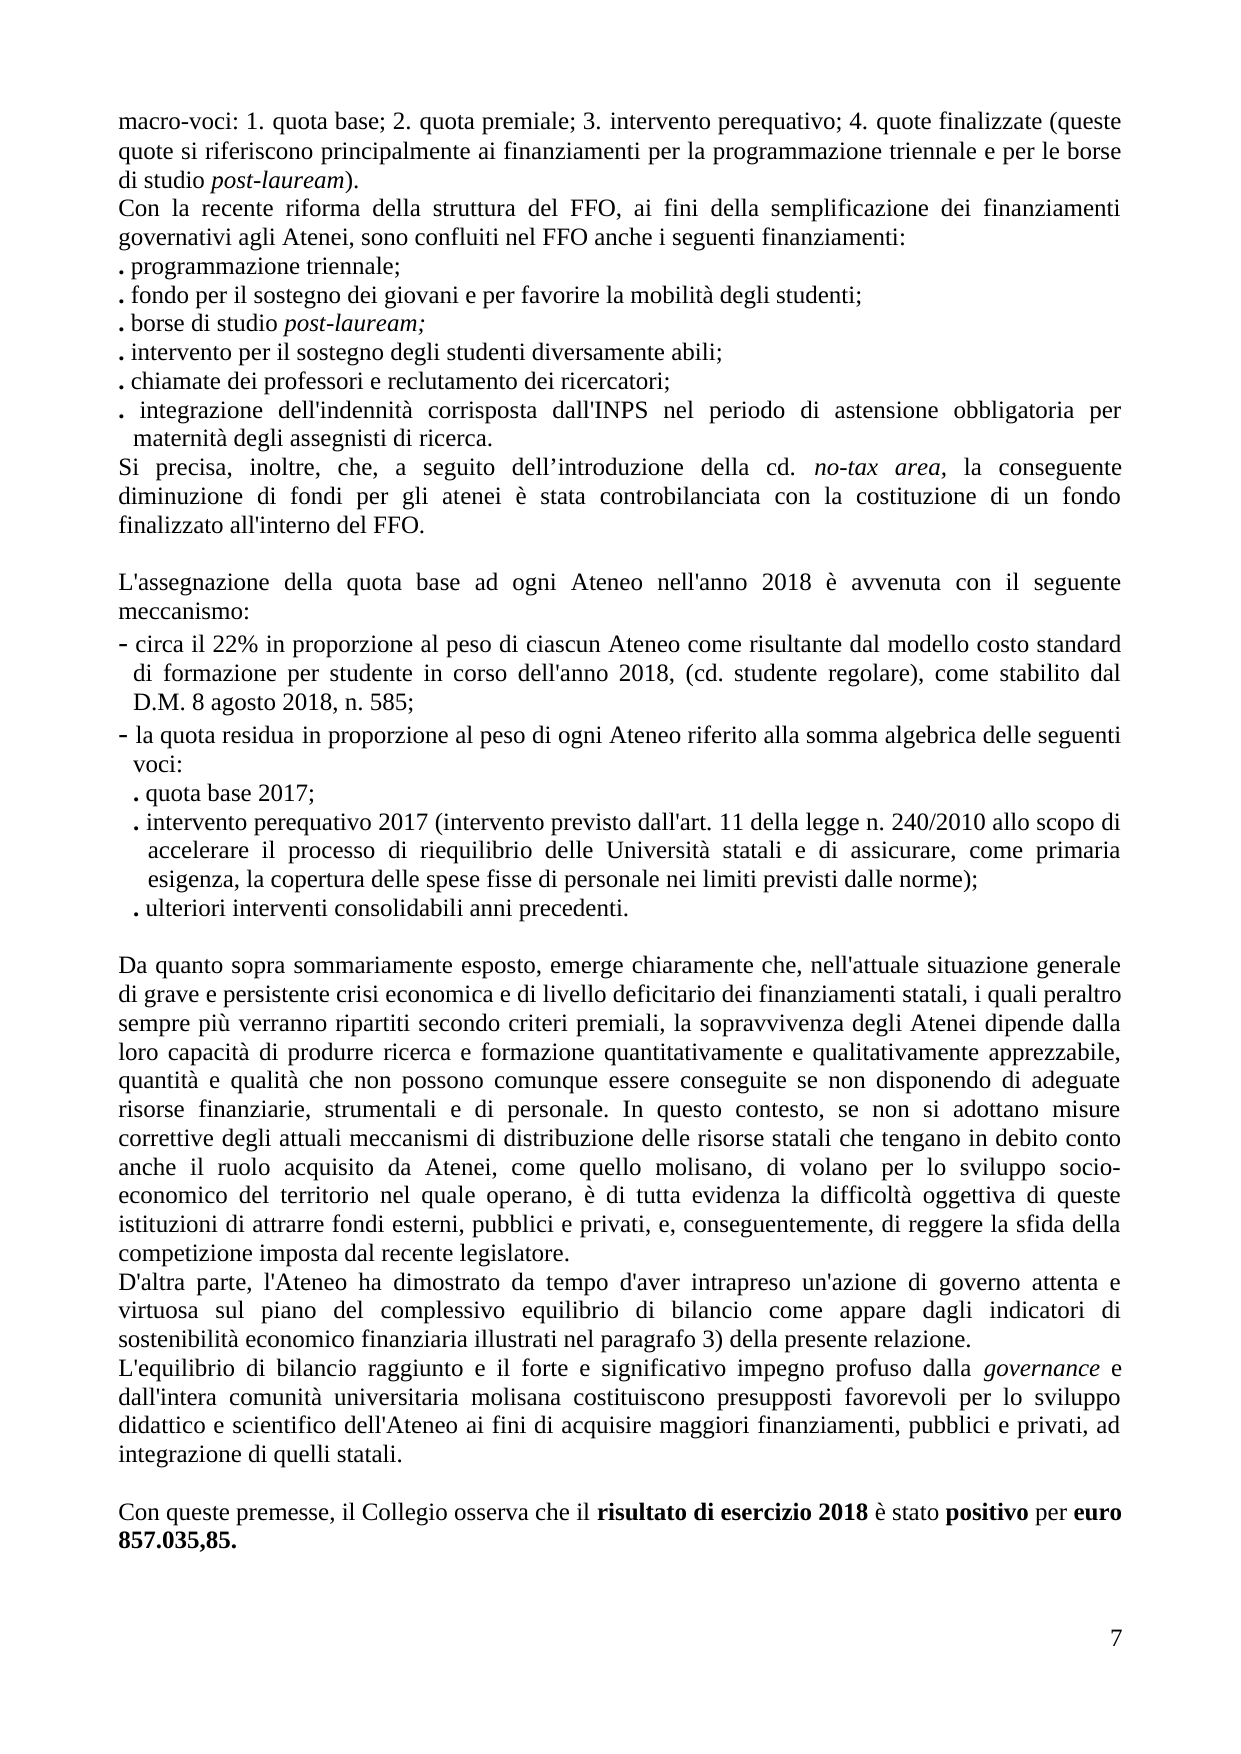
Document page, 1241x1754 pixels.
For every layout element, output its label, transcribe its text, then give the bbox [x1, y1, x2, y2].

text . quota base 2017; [133, 778, 1122, 807]
text . ulteriori interventi consolidabili anni precedenti. [133, 893, 1122, 922]
text . integrazione dell'indennità corrisposta dall'INPS nel periodo di astensione obbligatoria per maternità degli assegnisti di ricerca. [118, 395, 1122, 452]
text L'assegnazione della quota base ad ogni Ateneo nell'anno 2018 è avvenuta con il seguente meccanismo: [118, 567, 1122, 625]
text Con la recente riforma della struttura del FFO, ai fini della semplificazione dei finanziamenti governativi agli Atenei, sono confluiti nel FFO anche i seguenti finanziamenti: [118, 193, 1122, 251]
text L'equilibrio di bilancio raggiunto e il forte e significativo impegno profuso dalla governance e dall'intera comunità universitaria molisana costituiscono presupposti favorevoli per lo sviluppo didattico e scientifico dell'Ateneo ai fini di acquisire maggiori finanziamenti, pubblici e privati, ad integrazione di quelli statali. [118, 1353, 1122, 1468]
text macro-voci: 1. quota base; 2. quota premiale; 3. intervento perequativo; 4. quote finalizzate (queste quote si riferiscono principalmente ai finanziamenti per la programmazione triennale e per le borse di studio post-lauream). [118, 102, 1122, 193]
text . chiamate dei professori e reclutamento dei ricercatori; [118, 366, 1122, 395]
text Si precisa, inoltre, che, a seguito dell’introduzione della cd. no-tax area, la conseguente diminuzione di fondi per gli atenei è stata controbilanciata con la costituzione di un fondo finalizzato all'interno del FFO. [118, 452, 1122, 538]
text . borse di studio post-lauream; [118, 308, 1122, 337]
text . fondo per il sostegno dei giovani e per favorire la mobilità degli studenti; [118, 280, 1122, 308]
text . intervento perequativo 2017 (intervento previsto dall'art. 11 della legge n. 240/2010 allo scopo di accelerare il processo di riequilibrio delle Università statali e di assicurare, come primaria esigenza, la copertura delle spese fisse di personale nei limiti previsti dalle norme); [133, 807, 1122, 893]
text . intervento per il sostegno degli studenti diversamente abili; [118, 337, 1122, 366]
text D'altra parte, l'Ateneo ha dimostrato da tempo d'aver intrapreso un'azione di governo attenta e virtuosa sul piano del complessivo equilibrio di bilancio come appare dagli indicatori di sostenibilità economico finanziaria illustrati nel paragrafo 3) della presente relazione. [118, 1267, 1122, 1353]
text Da quanto sopra sommariamente esposto, emerge chiaramente che, nell'attuale situazione generale di grave e persistente crisi economica e di livello deficitario dei finanziamenti statali, i quali peraltro sempre più verranno ripartiti secondo criteri premiali, la sopravvivenza degli Atenei dipende dalla loro capacità di produrre ricerca e formazione quantitativamente e qualitativamente apprezzabile, quantità e qualità che non possono comunque essere conseguite se non disponendo di adeguate risorse finanziarie, strumentali e di personale. In questo contesto, se non si adottano misure correttive degli attuali meccanismi di distribuzione delle risorse statali che tengano in debito conto anche il ruolo acquisito da Atenei, come quello molisano, di volano per lo sviluppo socio-economico del territorio nel quale operano, è di tutta evidenza la difficoltà oggettiva di queste istituzioni di attrarre fondi esterni, pubblici e privati, e, conseguentemente, di reggere la sfida della competizione imposta dal recente legislatore. [118, 951, 1122, 1267]
text Con queste premesse, il Collegio osserva che il risultato di esercizio 2018 è stato positivo per euro 857.035,85. [118, 1497, 1122, 1554]
text - circa il 22% in proporzione al peso di ciascun Ateneo come risultante dal modello costo standard di formazione per studente in corso dell'anno 2018, (cd. studente regolare), come stabilito dal D.M. 8 agosto 2018, n. 585; [118, 625, 1122, 716]
text . programmazione triennale; [118, 251, 1122, 280]
text - la quota residua in proporzione al peso di ogni Ateneo riferito alla somma algebrica delle seguenti voci: [118, 716, 1122, 778]
